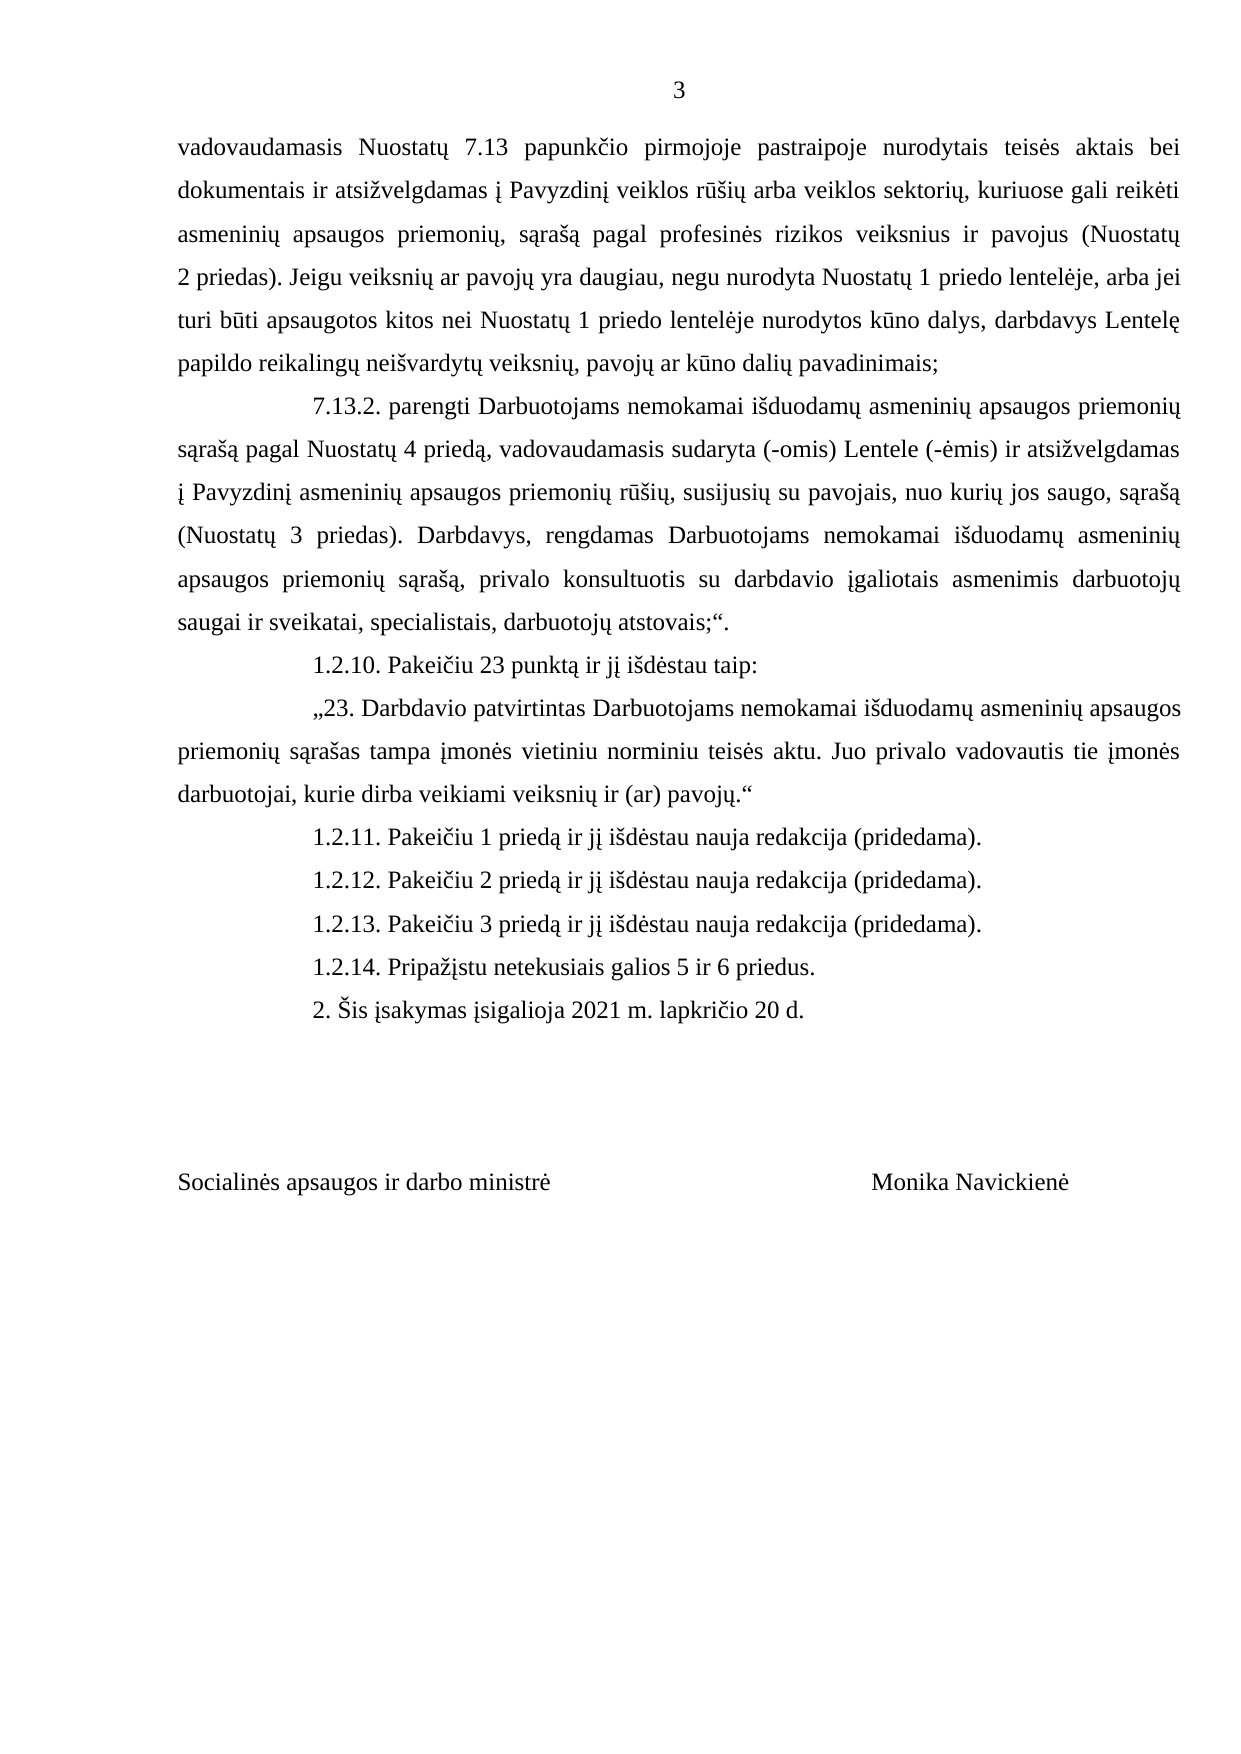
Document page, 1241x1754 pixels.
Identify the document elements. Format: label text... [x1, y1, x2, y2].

text 1.2.12. Pakeičiu 2 priedą ir jį išdėstau nauja redakcija (pridedama). [177, 866, 1181, 894]
text 7.13.2. parengti Darbuotojams nemokamai išduodamų asmeninių apsaugos priemonių sąrašą pagal Nuostatų 4 priedą, vadovaudamasis sudaryta (-omis) Lentele (-ėmis) ir atsižvelgdamas į Pavyzdinį asmeninių apsaugos priemonių rūšių, susijusių su pavojais, nuo kurių jos saugo, sąrašą (Nuostatų 3 priedas). Darbdavys, rengdamas Darbuotojams nemokamai išduodamų asmeninių apsaugos priemonių sąrašą, privalo konsultuotis su darbdavio įgaliotais asmenimis darbuotojų saugai ir sveikatai, specialistais, darbuotojų atstovais;“. [177, 391, 1181, 636]
text 2. Šis įsakymas įsigalioja 2021 m. lapkričio 20 d. [177, 995, 1181, 1024]
text 1.2.11. Pakeičiu 1 priedą ir jį išdėstau nauja redakcija (pridedama). [177, 822, 1181, 851]
text 1.2.10. Pakeičiu 23 punktą ir jį išdėstau taip: [177, 650, 1181, 679]
text vadovaudamasis Nuostatų 7.13 papunkčio pirmojoje pastraipoje nurodytais teisės aktais bei dokumentais ir atsižvelgdamas į Pavyzdinį veiklos rūšių arba veiklos sektorių, kuriuose gali reikėti asmeninių apsaugos priemonių, sąrašą pagal profesinės rizikos veiksnius ir pavojus (Nuostatų 2 priedas). Jeigu veiksnių ar pavojų yra daugiau, negu nurodyta Nuostatų 1 priedo lentelėje, arba jei turi būti apsaugotos kitos nei Nuostatų 1 priedo lentelėje nurodytos kūno dalys, darbdavys Lentelę papildo reikalingų neišvardytų veiksnių, pavojų ar kūno dalių pavadinimais; [177, 132, 1181, 377]
text Socialinės apsaugos ir darbo ministrė Monika Navickienė [177, 1167, 1181, 1196]
text 1.2.13. Pakeičiu 3 priedą ir jį išdėstau nauja redakcija (pridedama). [177, 909, 1181, 937]
text 1.2.14. Pripažįstu netekusiais galios 5 ir 6 priedus. [177, 952, 1181, 981]
text „23. Darbdavio patvirtintas Darbuotojams nemokamai išduodamų asmeninių apsaugos priemonių sąrašas tampa įmonės vietiniu norminiu teisės aktu. Juo privalo vadovautis tie įmonės darbuotojai, kurie dirba veikiami veiksnių ir (ar) pavojų.“ [177, 693, 1181, 808]
